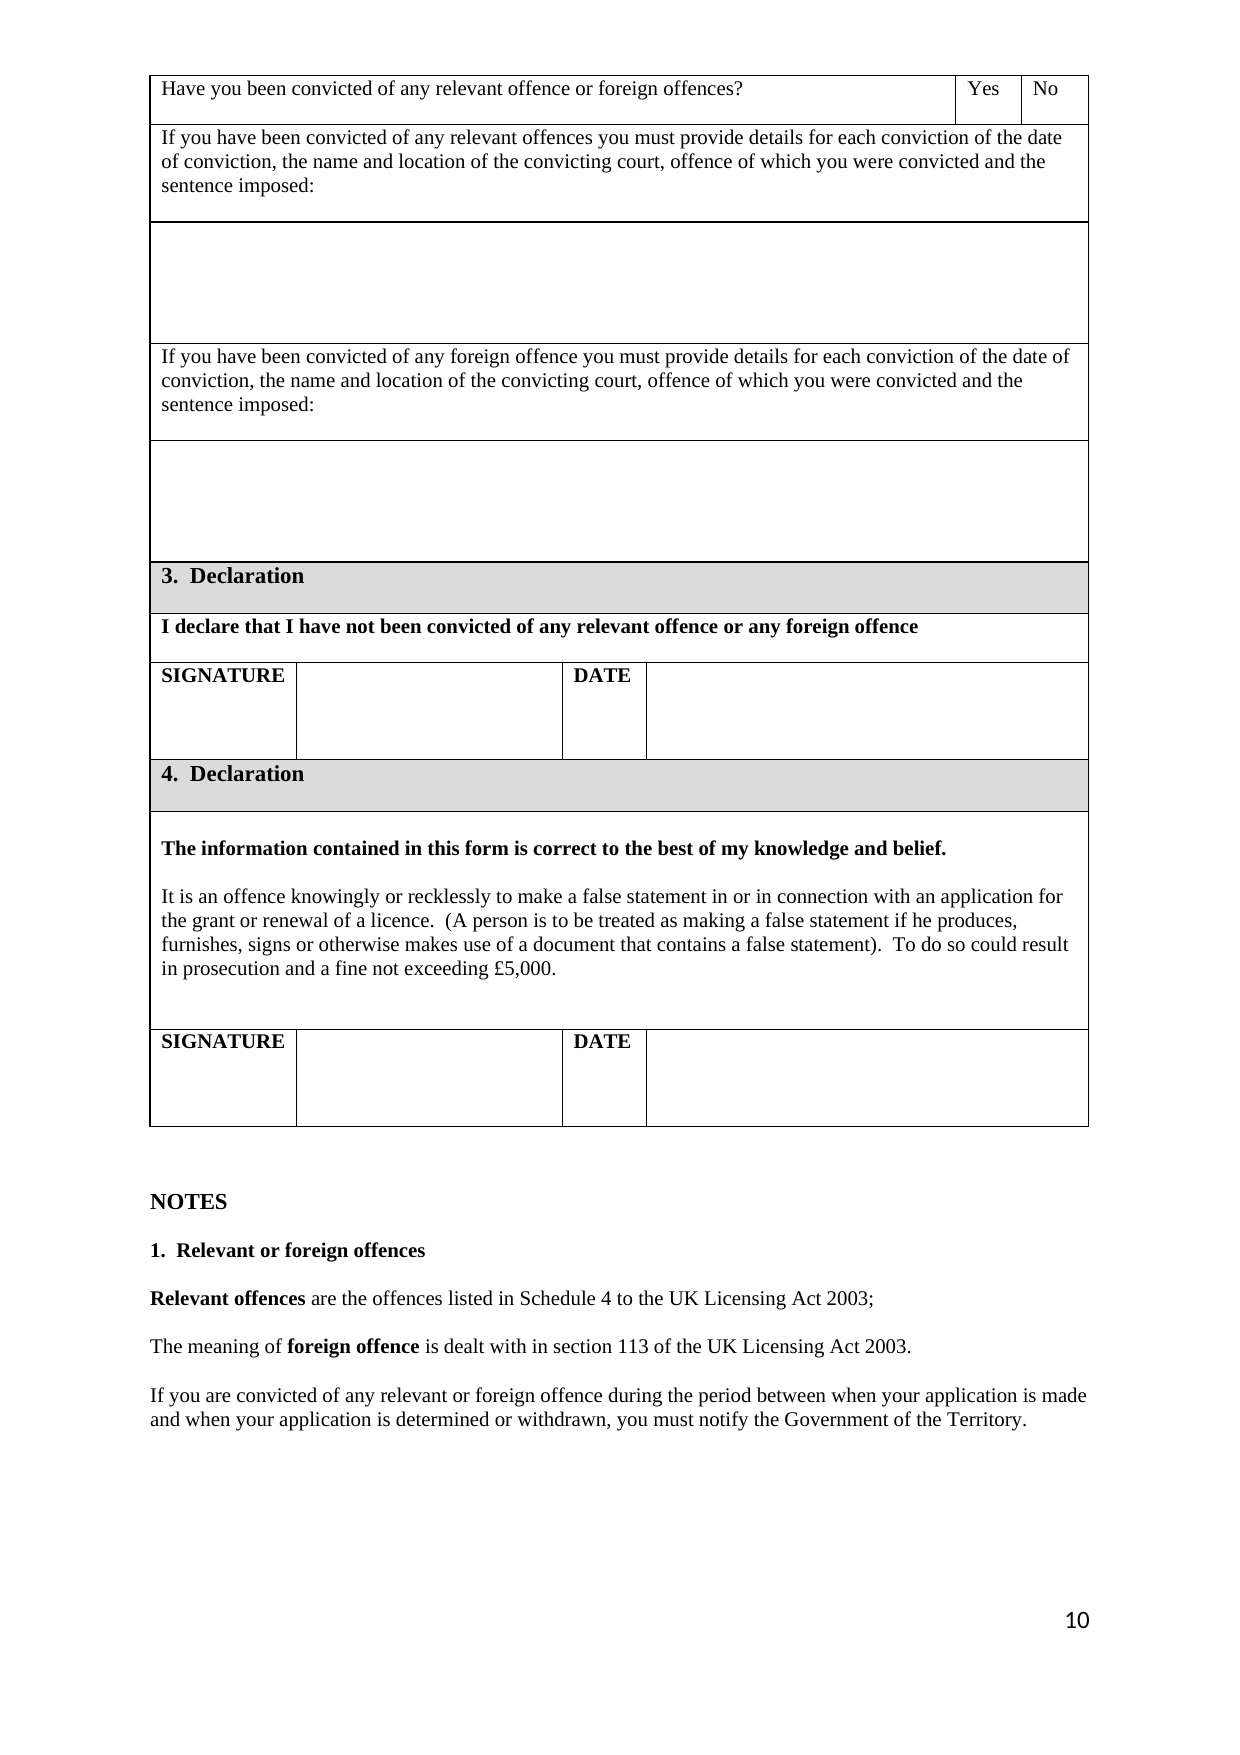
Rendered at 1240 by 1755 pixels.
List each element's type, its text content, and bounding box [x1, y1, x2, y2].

table_cell 4. Declaration [151, 760, 1088, 811]
text NOTES [150, 1188, 1089, 1214]
table_cell SIGNATURE [151, 1030, 296, 1126]
table_cell If you have been convicted of any relevant offences you must provide details for each conviction of the date of conviction, the name and location of the convicting court, offence of which you were convicted and the sentence imposed: [151, 125, 1088, 221]
table_cell Have you been convicted of any relevant offence or foreign offences? [151, 76, 955, 124]
table_cell [647, 663, 1088, 759]
table_cell If you have been convicted of any foreign offence you must provide details for each conviction of the date of conviction, the name and location of the convicting court, offence of which you were convicted and the sentence imposed: [151, 344, 1088, 440]
table_cell DATE [563, 1030, 646, 1126]
table_cell No [1022, 76, 1088, 124]
text Relevant offences are the offences listed in Schedule 4 to the UK Licensing Act 2003; [150, 1286, 1089, 1310]
table_cell 3. Declaration [151, 563, 1088, 613]
table_cell SIGNATURE [151, 663, 296, 759]
table_cell [151, 223, 1088, 343]
text The meaning of foreign offence is dealt with in section 113 of the UK Licensing Act 2003. [150, 1334, 1089, 1358]
text 1. Relevant or foreign offences [150, 1238, 1089, 1262]
table_cell DATE [563, 663, 646, 759]
table_cell The information contained in this form is correct to the best of my knowledge and belief. It is an offence knowingly or recklessly to make a false statement in or in connection with an application for the grant or renewal of a licence. (A person is to be treated as making a false statement if he produces, furnishes, signs or otherwise makes use of a document that contains a false statement). To do so could result in prosecution and a fine not exceeding £5,000. [151, 812, 1088, 1028]
table_cell [647, 1030, 1088, 1126]
table_cell [297, 1030, 562, 1126]
text If you are convicted of any relevant or foreign offence during the period between when your application is made and when your application is determined or withdrawn, you must notify the Government of the Territory. [150, 1383, 1089, 1431]
table_cell I declare that I have not been convicted of any relevant offence or any foreign offence [151, 614, 1088, 662]
table_cell Yes [956, 76, 1021, 124]
table_cell [297, 663, 562, 759]
table_cell [151, 441, 1088, 561]
